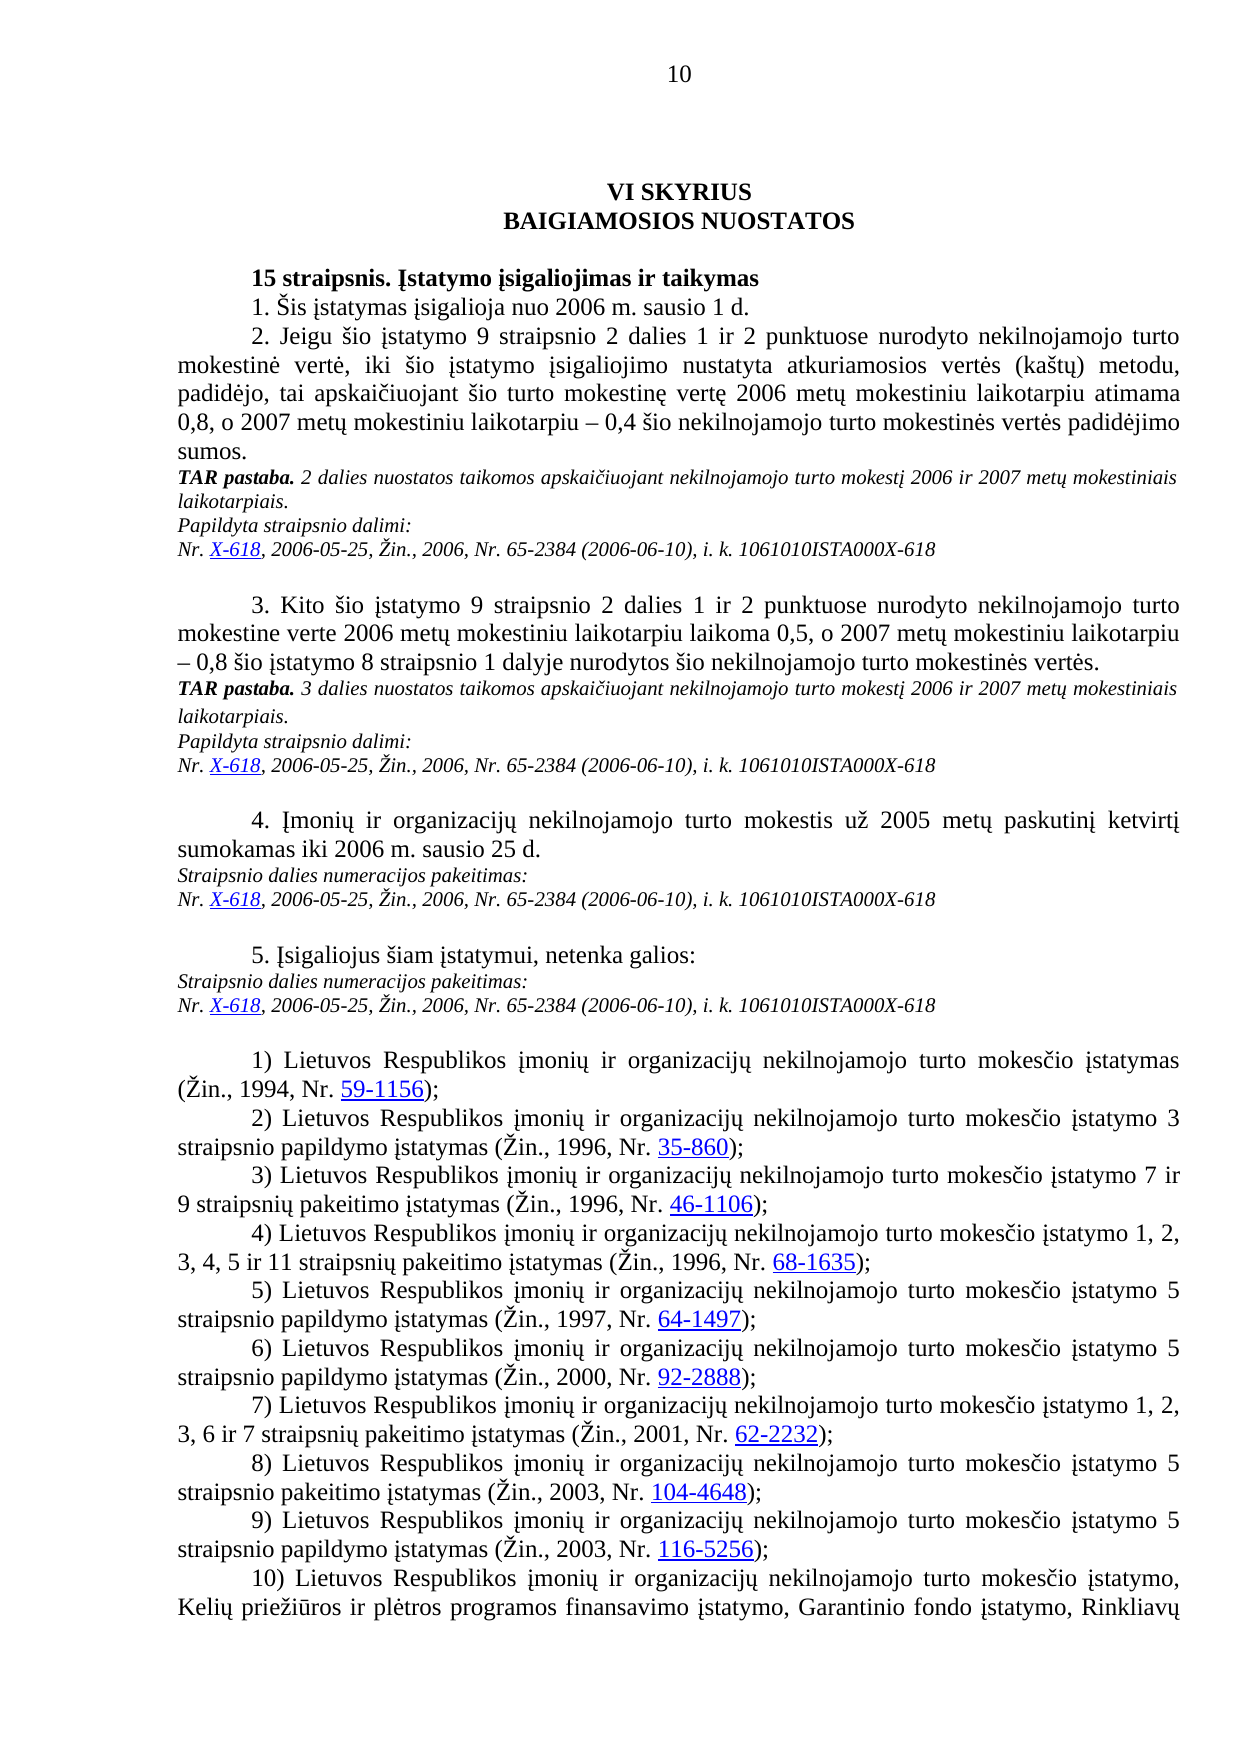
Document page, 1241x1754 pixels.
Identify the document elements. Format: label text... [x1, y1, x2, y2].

subtitle VI SKYRIUS [177, 177, 1181, 206]
text 1. Šis įstatymas įsigalioja nuo 2006 m. sausio 1 d. [177, 292, 1181, 321]
text Nr. X-618, 2006-05-25, Žin., 2006, Nr. 65-2384 (2006-06-10), i. k. 1061010ISTA000X-618 [177, 993, 1181, 1017]
text 6) Lietuvos Respublikos įmonių ir organizacijų nekilnojamojo turto mokesčio įstatymo 5 straipsnio papildymo įstatymas (Žin., 2000, Nr. 92-2888); [177, 1333, 1181, 1391]
text 15 straipsnis. Įstatymo įsigaliojimas ir taikymas [177, 263, 1181, 292]
text TAR pastaba. 2 dalies nuostatos taikomos apskaičiuojant nekilnojamojo turto mokestį 2006 ir 2007 metų mokestiniais laikotarpiais. [177, 465, 1181, 513]
text BAIGIAMOSIOS NUOSTATOS [177, 206, 1181, 235]
text Nr. X-618, 2006-05-25, Žin., 2006, Nr. 65-2384 (2006-06-10), i. k. 1061010ISTA000X-618 [177, 537, 1181, 561]
text 5. Įsigaliojus šiam įstatymui, netenka galios: [177, 940, 1181, 969]
text 8) Lietuvos Respublikos įmonių ir organizacijų nekilnojamojo turto mokesčio įstatymo 5 straipsnio pakeitimo įstatymas (Žin., 2003, Nr. 104-4648); [177, 1448, 1181, 1506]
text Nr. X-618, 2006-05-25, Žin., 2006, Nr. 65-2384 (2006-06-10), i. k. 1061010ISTA000X-618 [177, 753, 1181, 777]
text TAR pastaba. 3 dalies nuostatos taikomos apskaičiuojant nekilnojamojo turto mokestį 2006 ir 2007 metų mokestiniais laikotarpiais. [177, 676, 1181, 729]
text 2) Lietuvos Respublikos įmonių ir organizacijų nekilnojamojo turto mokesčio įstatymo 3 straipsnio papildymo įstatymas (Žin., 1996, Nr. 35-860); [177, 1103, 1181, 1161]
text 4) Lietuvos Respublikos įmonių ir organizacijų nekilnojamojo turto mokesčio įstatymo 1, 2, 3, 4, 5 ir 11 straipsnių pakeitimo įstatymas (Žin., 1996, Nr. 68-1635); [177, 1218, 1181, 1276]
text 3) Lietuvos Respublikos įmonių ir organizacijų nekilnojamojo turto mokesčio įstatymo 7 ir 9 straipsnių pakeitimo įstatymas (Žin., 1996, Nr. 46-1106); [177, 1161, 1181, 1218]
text 2. Jeigu šio įstatymo 9 straipsnio 2 dalies 1 ir 2 punktuose nurodyto nekilnojamojo turto mokestinė vertė, iki šio įstatymo įsigaliojimo nustatyta atkuriamosios vertės (kaštų) metodu, padidėjo, tai apskaičiuojant šio turto mokestinę vertę 2006 metų mokestiniu laikotarpiu atimama 0,8, o 2007 metų mokestiniu laikotarpiu – 0,4 šio nekilnojamojo turto mokestinės vertės padidėjimo sumos. [177, 321, 1181, 465]
text 7) Lietuvos Respublikos įmonių ir organizacijų nekilnojamojo turto mokesčio įstatymo 1, 2, 3, 6 ir 7 straipsnių pakeitimo įstatymas (Žin., 2001, Nr. 62-2232); [177, 1391, 1181, 1448]
text 1) Lietuvos Respublikos įmonių ir organizacijų nekilnojamojo turto mokesčio įstatymas (Žin., 1994, Nr. 59-1156); [177, 1046, 1181, 1103]
text 9) Lietuvos Respublikos įmonių ir organizacijų nekilnojamojo turto mokesčio įstatymo 5 straipsnio papildymo įstatymas (Žin., 2003, Nr. 116-5256); [177, 1506, 1181, 1563]
text 3. Kito šio įstatymo 9 straipsnio 2 dalies 1 ir 2 punktuose nurodyto nekilnojamojo turto mokestine verte 2006 metų mokestiniu laikotarpiu laikoma 0,5, o 2007 metų mokestiniu laikotarpiu – 0,8 šio įstatymo 8 straipsnio 1 dalyje nurodytos šio nekilnojamojo turto mokestinės vertės. [177, 590, 1181, 676]
text Papildyta straipsnio dalimi: [177, 513, 1181, 537]
text Nr. X-618, 2006-05-25, Žin., 2006, Nr. 65-2384 (2006-06-10), i. k. 1061010ISTA000X-618 [177, 887, 1181, 911]
text 10) Lietuvos Respublikos įmonių ir organizacijų nekilnojamojo turto mokesčio įstatymo, Kelių priežiūros ir plėtros programos finansavimo įstatymo, Garantinio fondo įstatymo, Rinkliavų [177, 1563, 1181, 1621]
text Straipsnio dalies numeracijos pakeitimas: [177, 863, 1181, 887]
text Straipsnio dalies numeracijos pakeitimas: [177, 969, 1181, 993]
text Papildyta straipsnio dalimi: [177, 729, 1181, 753]
text 5) Lietuvos Respublikos įmonių ir organizacijų nekilnojamojo turto mokesčio įstatymo 5 straipsnio papildymo įstatymas (Žin., 1997, Nr. 64-1497); [177, 1276, 1181, 1333]
text 4. Įmonių ir organizacijų nekilnojamojo turto mokestis už 2005 metų paskutinį ketvirtį sumokamas iki 2006 m. sausio 25 d. [177, 806, 1181, 863]
